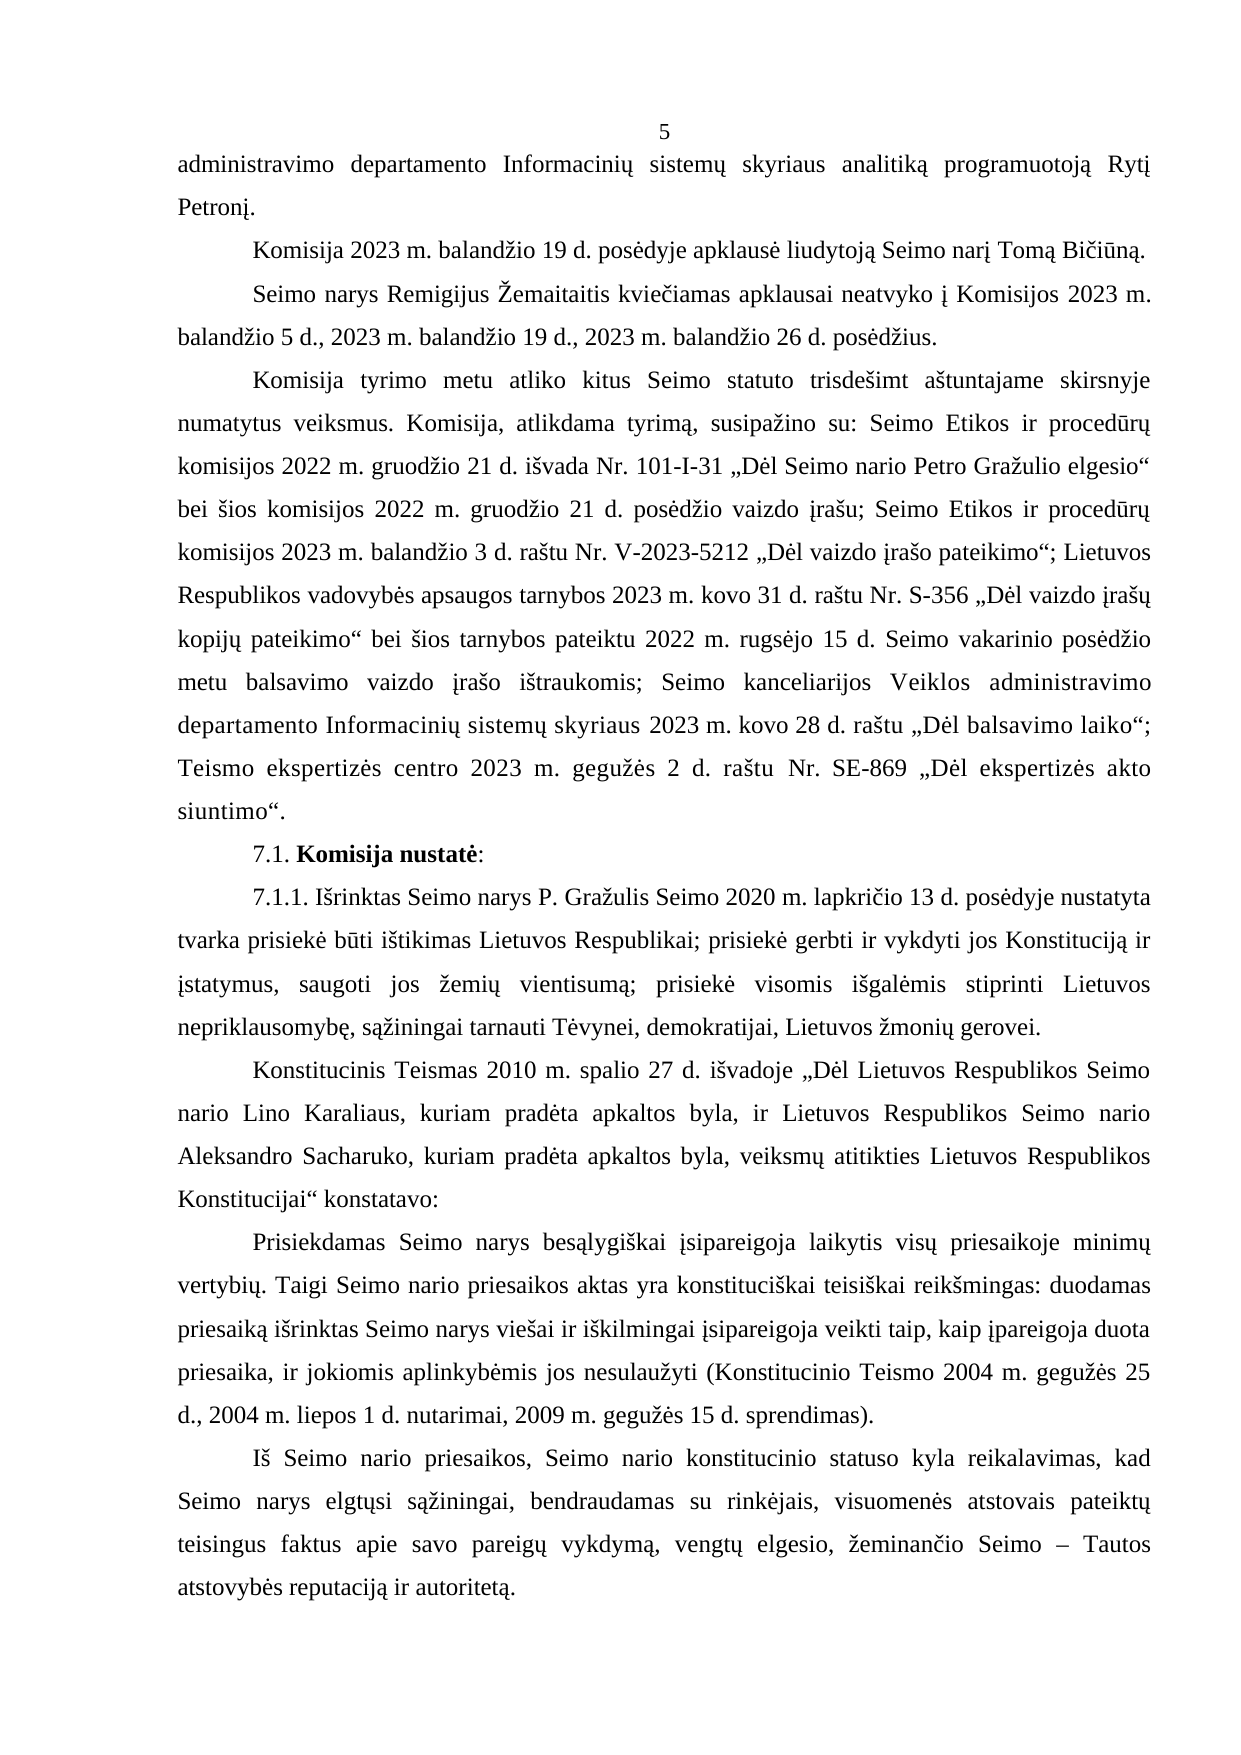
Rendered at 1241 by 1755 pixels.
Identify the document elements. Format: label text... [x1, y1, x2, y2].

text Komisija 2023 m. balandžio 19 d. posėdyje apklausė liudytoją Seimo narį Tomą Bičiūną. [177, 236, 1152, 264]
text Komisija tyrimo metu atliko kitus Seimo statuto trisdešimt aštuntajame skirsnyje numatytus veiksmus. Komisija, atlikdama tyrimą, susipažino su: Seimo Etikos ir procedūrų komisijos 2022 m. gruodžio 21 d. išvada Nr. 101-I-31 „Dėl Seimo nario Petro Gražulio elgesio“ bei šios komisijos 2022 m. gruodžio 21 d. posėdžio vaizdo įrašu; Seimo Etikos ir procedūrų komisijos 2023 m. balandžio 3 d. raštu Nr. V-2023-5212 „Dėl vaizdo įrašo pateikimo“; Lietuvos Respublikos vadovybės apsaugos tarnybos 2023 m. kovo 31 d. raštu Nr. S-356 „Dėl vaizdo įrašų kopijų pateikimo“ bei šios tarnybos pateiktu 2022 m. rugsėjo 15 d. Seimo vakarinio posėdžio metu balsavimo vaizdo įrašo ištraukomis; Seimo kanceliarijos Veiklos administravimo departamento Informacinių sistemų skyriaus 2023 m. kovo 28 d. raštu „Dėl balsavimo laiko“; Teismo ekspertizės centro 2023 m. gegužės 2 d. raštu Nr. SE-869 „Dėl ekspertizės akto siuntimo“. [177, 365, 1152, 825]
text Iš Seimo nario priesaikos, Seimo nario konstitucinio statuso kyla reikalavimas, kad Seimo narys elgtųsi sąžiningai, bendraudamas su rinkėjais, visuomenės atstovais pateiktų teisingus faktus apie savo pareigų vykdymą, vengtų elgesio, žeminančio Seimo – Tautos atstovybės reputaciją ir autoritetą. [177, 1443, 1152, 1601]
text 7.1. Komisija nustatė: [177, 839, 1152, 868]
text 7.1.1. Išrinktas Seimo narys P. Gražulis Seimo 2020 m. lapkričio 13 d. posėdyje nustatyta tvarka prisiekė būti ištikimas Lietuvos Respublikai; prisiekė gerbti ir vykdyti jos Konstituciją ir įstatymus, saugoti jos žemių vientisumą; prisiekė visomis išgalėmis stiprinti Lietuvos nepriklausomybę, sąžiningai tarnauti Tėvynei, demokratijai, Lietuvos žmonių gerovei. [177, 882, 1152, 1041]
text administravimo departamento Informacinių sistemų skyriaus analitiką programuotoją Rytį Petronį. [177, 149, 1152, 221]
text Seimo narys Remigijus Žemaitaitis kviečiamas apklausai neatvyko į Komisijos 2023 m. balandžio 5 d., 2023 m. balandžio 19 d., 2023 m. balandžio 26 d. posėdžius. [177, 279, 1152, 351]
text Konstitucinis Teismas 2010 m. spalio 27 d. išvadoje „Dėl Lietuvos Respublikos Seimo nario Lino Karaliaus, kuriam pradėta apkaltos byla, ir Lietuvos Respublikos Seimo nario Aleksandro Sacharuko, kuriam pradėta apkaltos byla, veiksmų atitikties Lietuvos Respublikos Konstitucijai“ konstatavo: [177, 1055, 1152, 1213]
text Prisiekdamas Seimo narys besąlygiškai įsipareigoja laikytis visų priesaikoje minimų vertybių. Taigi Seimo nario priesaikos aktas yra konstituciškai teisiškai reikšmingas: duodamas priesaiką išrinktas Seimo narys viešai ir iškilmingai įsipareigoja veikti taip, kaip įpareigoja duota priesaika, ir jokiomis aplinkybėmis jos nesulaužyti (Konstitucinio Teismo 2004 m. gegužės 25 d., 2004 m. liepos 1 d. nutarimai, 2009 m. gegužės 15 d. sprendimas). [177, 1227, 1152, 1429]
